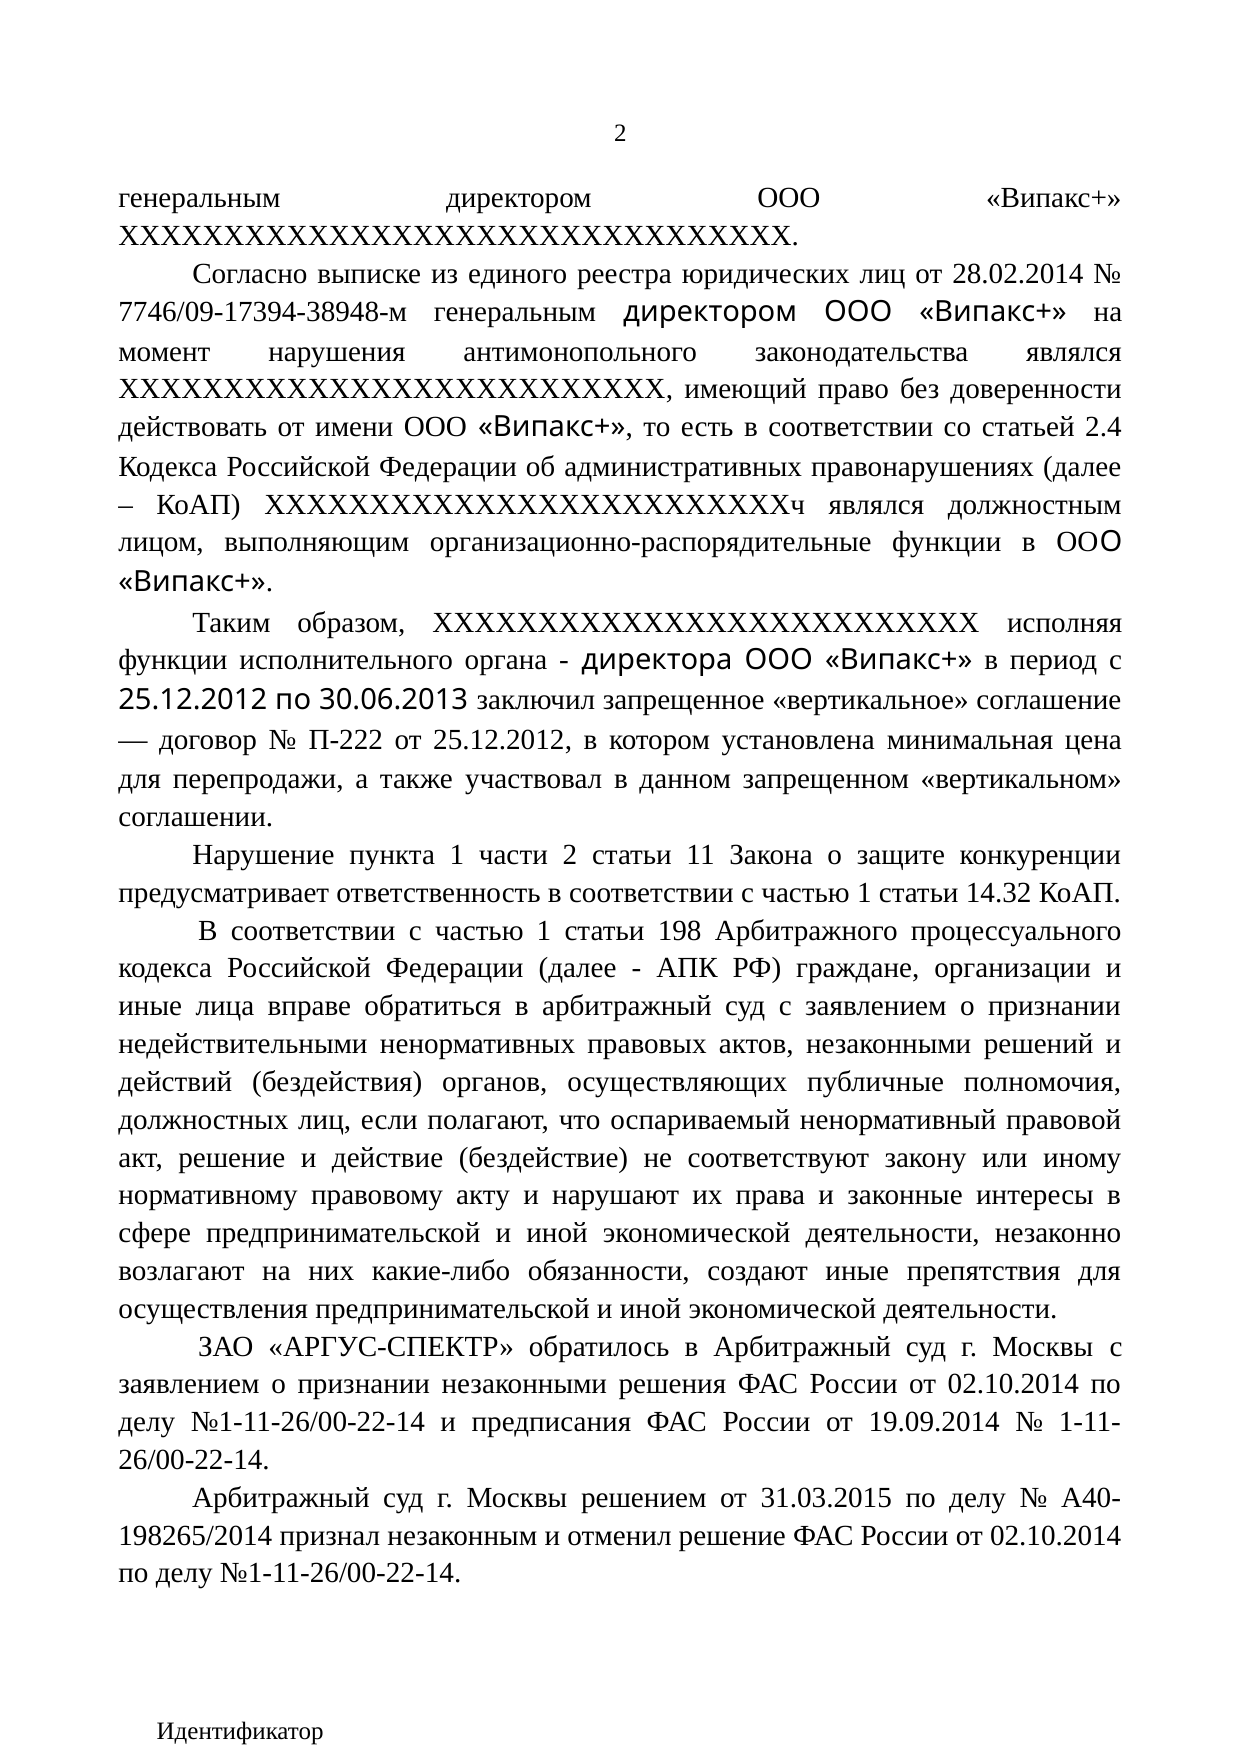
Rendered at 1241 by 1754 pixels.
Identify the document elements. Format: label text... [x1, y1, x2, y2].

text генеральным директором ООО «Випакс+» XXXXXXXXXXXXXXXXXXXXXXXXXXXXXXXX. [118, 176, 1122, 252]
text Таким образом, XXXXXXXXXXXXXXXXXXXXXXXXXX исполняя функции исполнительного органа - директора ООО «Випакс+» в период с 25.12.2012 по 30.06.2013 заключил запрещенное «вертикальное» соглашение — договор № П-222 от 25.12.2012, в котором установлена минимальная цена для перепродажи, а также участвовал в данном запрещенном «вертикальном» соглашении. [118, 600, 1122, 833]
text Нарушение пункта 1 части 2 статьи 11 Закона о защите конкуренции предусматривает ответственность в соответствии с частью 1 статьи 14.32 КоАП. [118, 833, 1122, 908]
text ЗАО «АРГУС-СПЕКТР» обратилось в Арбитражный суд г. Москвы с заявлением о признании незаконными решения ФАС России от 02.10.2014 по делу №1-11-26/00-22-14 и предписания ФАС России от 19.09.2014 № 1-11-26/00-22-14. [118, 1324, 1122, 1476]
text В соответствии с частью 1 статьи 198 Арбитражного процессуального кодекса Российской Федерации (далее - АПК РФ) граждане, организации и иные лица вправе обратиться в арбитражный суд с заявлением о признании недействительными ненормативных правовых актов, незаконными решений и действий (бездействия) органов, осуществляющих публичные полномочия, должностных лиц, если полагают, что оспариваемый ненормативный правовой акт, решение и действие (бездействие) не соответствуют закону или иному нормативному правовому акту и нарушают их права и законные интересы в сфере предпринимательской и иной экономической деятельности, незаконно возлагают на них какие-либо обязанности, создают иные препятствия для осуществления предпринимательской и иной экономической деятельности. [118, 908, 1122, 1324]
text Арбитражный суд г. Москвы решением от 31.03.2015 по делу № А40-198265/2014 признал незаконным и отменил решение ФАС России от 02.10.2014 по делу №1-11-26/00-22-14. [118, 1476, 1122, 1589]
text Согласно выписке из единого реестра юридических лиц от 28.02.2014 № 7746/09-17394-38948-м генеральным директором ООО «Випакс+» на момент нарушения антимонопольного законодательства являлся XXXXXXXXXXXXXXXXXXXXXXXXXX, имеющий право без доверенности действовать от имени ООО «Випакс+», то есть в соответствии со статьей 2.4 Кодекса Российской Федерации об административных правонарушениях (далее – КоАП) XXXXXXXXXXXXXXXXXXXXXXXXXч являлся должностным лицом, выполняющим организационно-распорядительные функции в ООО «Випакс+». [118, 252, 1122, 600]
